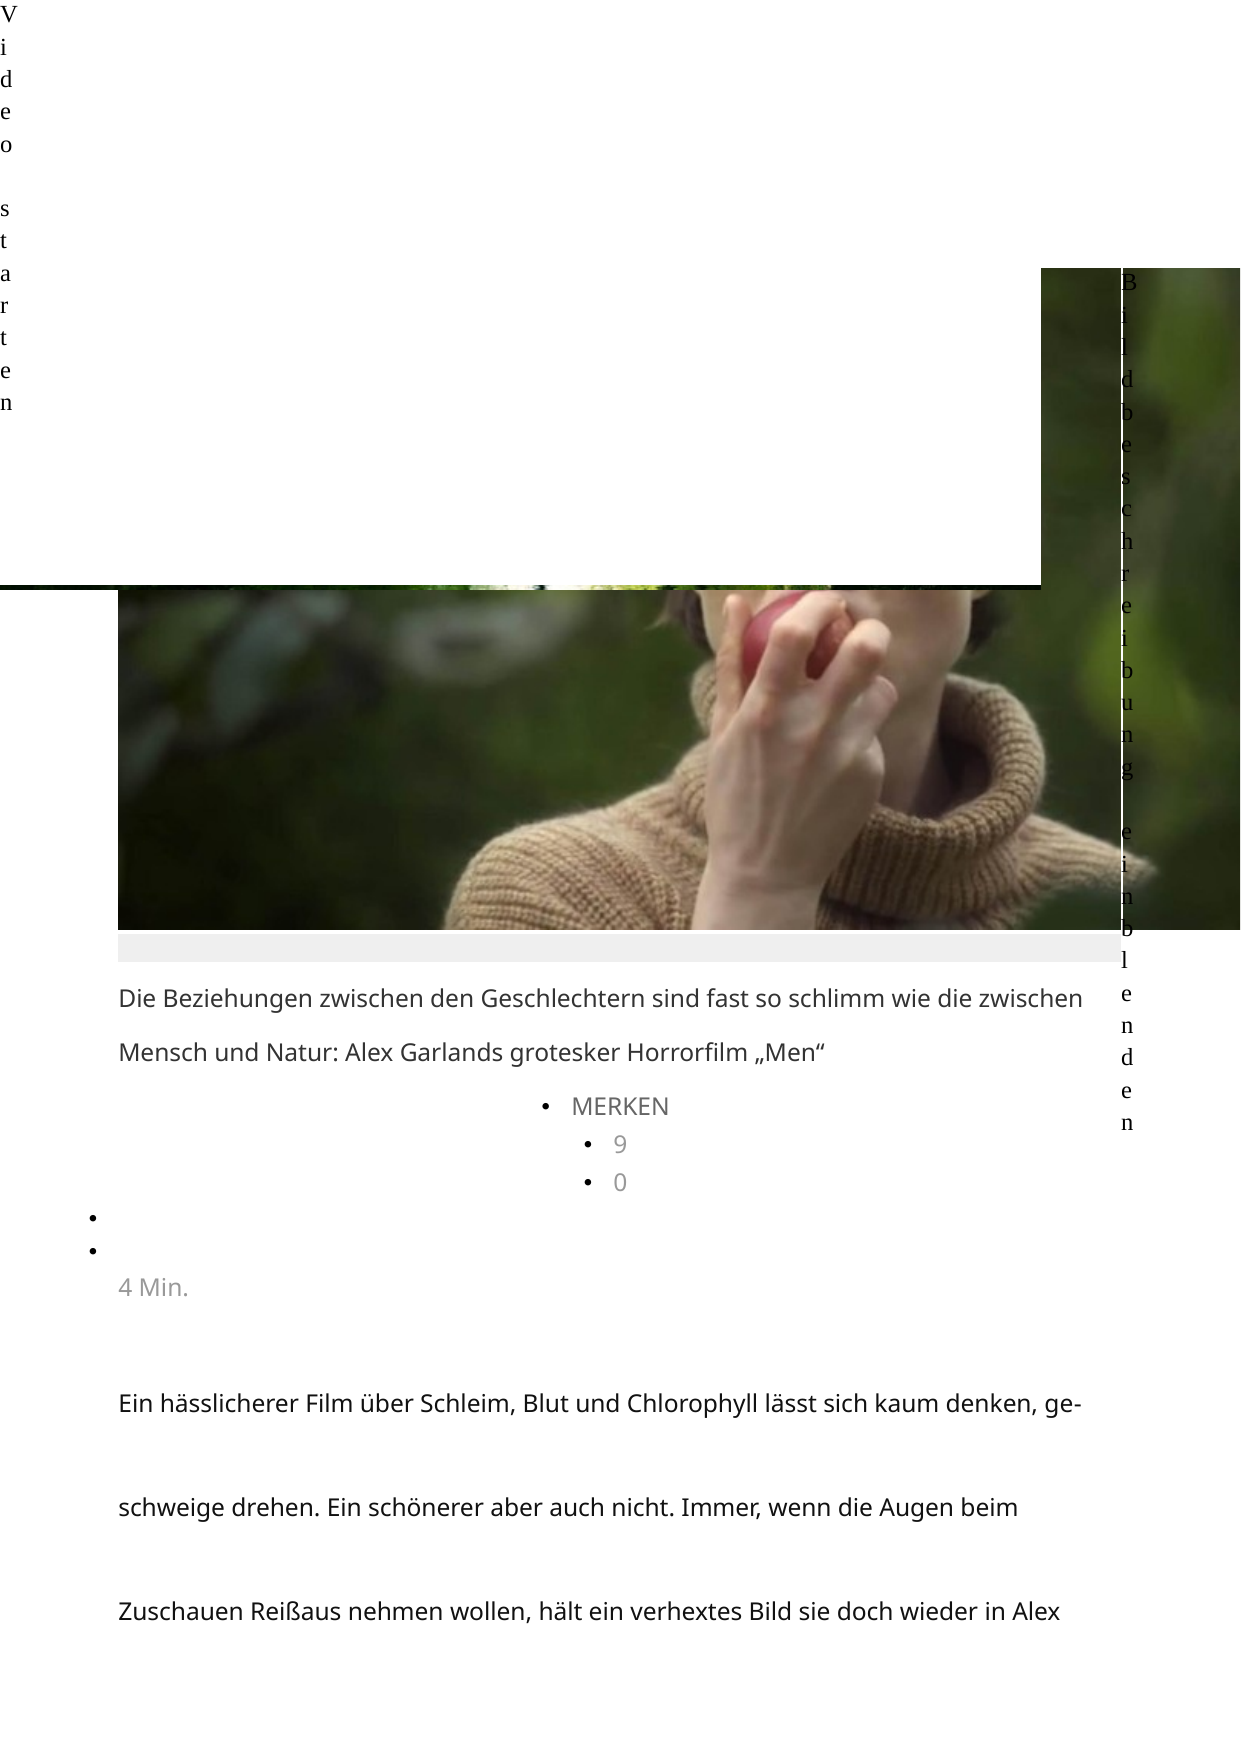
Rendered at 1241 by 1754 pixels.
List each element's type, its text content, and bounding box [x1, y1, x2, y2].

picture [1123, 268, 1241, 930]
list MERKEN [118, 1089, 1121, 1122]
subtitle HORROFILM „MEN“Grün ist die nackte Panik [1041, 139, 1122, 172]
list VON DIETMAR DATH [1041, 185, 1122, 212]
text Die Beziehungen zwischen den Geschlechtern sind fast so schlimm wie die zwischen Mensch und Natur: Alex Garlands grotesker Horrorfilm „Men“ [118, 981, 1121, 1068]
text Ein hässlicherer Film über Schleim, Blut und Chlorophyll lässt sich kaum denken, ge­schweige drehen. Ein schönerer aber auch nicht. Immer, wenn die Augen beim Zuschauen Reißaus nehmen wollen, hält ein verhextes Bild sie doch wieder in Alex [118, 1386, 1122, 1627]
list -AKTUALISIERT AM -18:04 [1041, 222, 1122, 255]
picture [1125, 410, 1130, 419]
text 4 Min. [118, 1270, 1122, 1303]
picture [1125, 668, 1130, 677]
list 9 [118, 1127, 1122, 1161]
picture [0, 268, 1121, 930]
list 0 [118, 1166, 1122, 1199]
